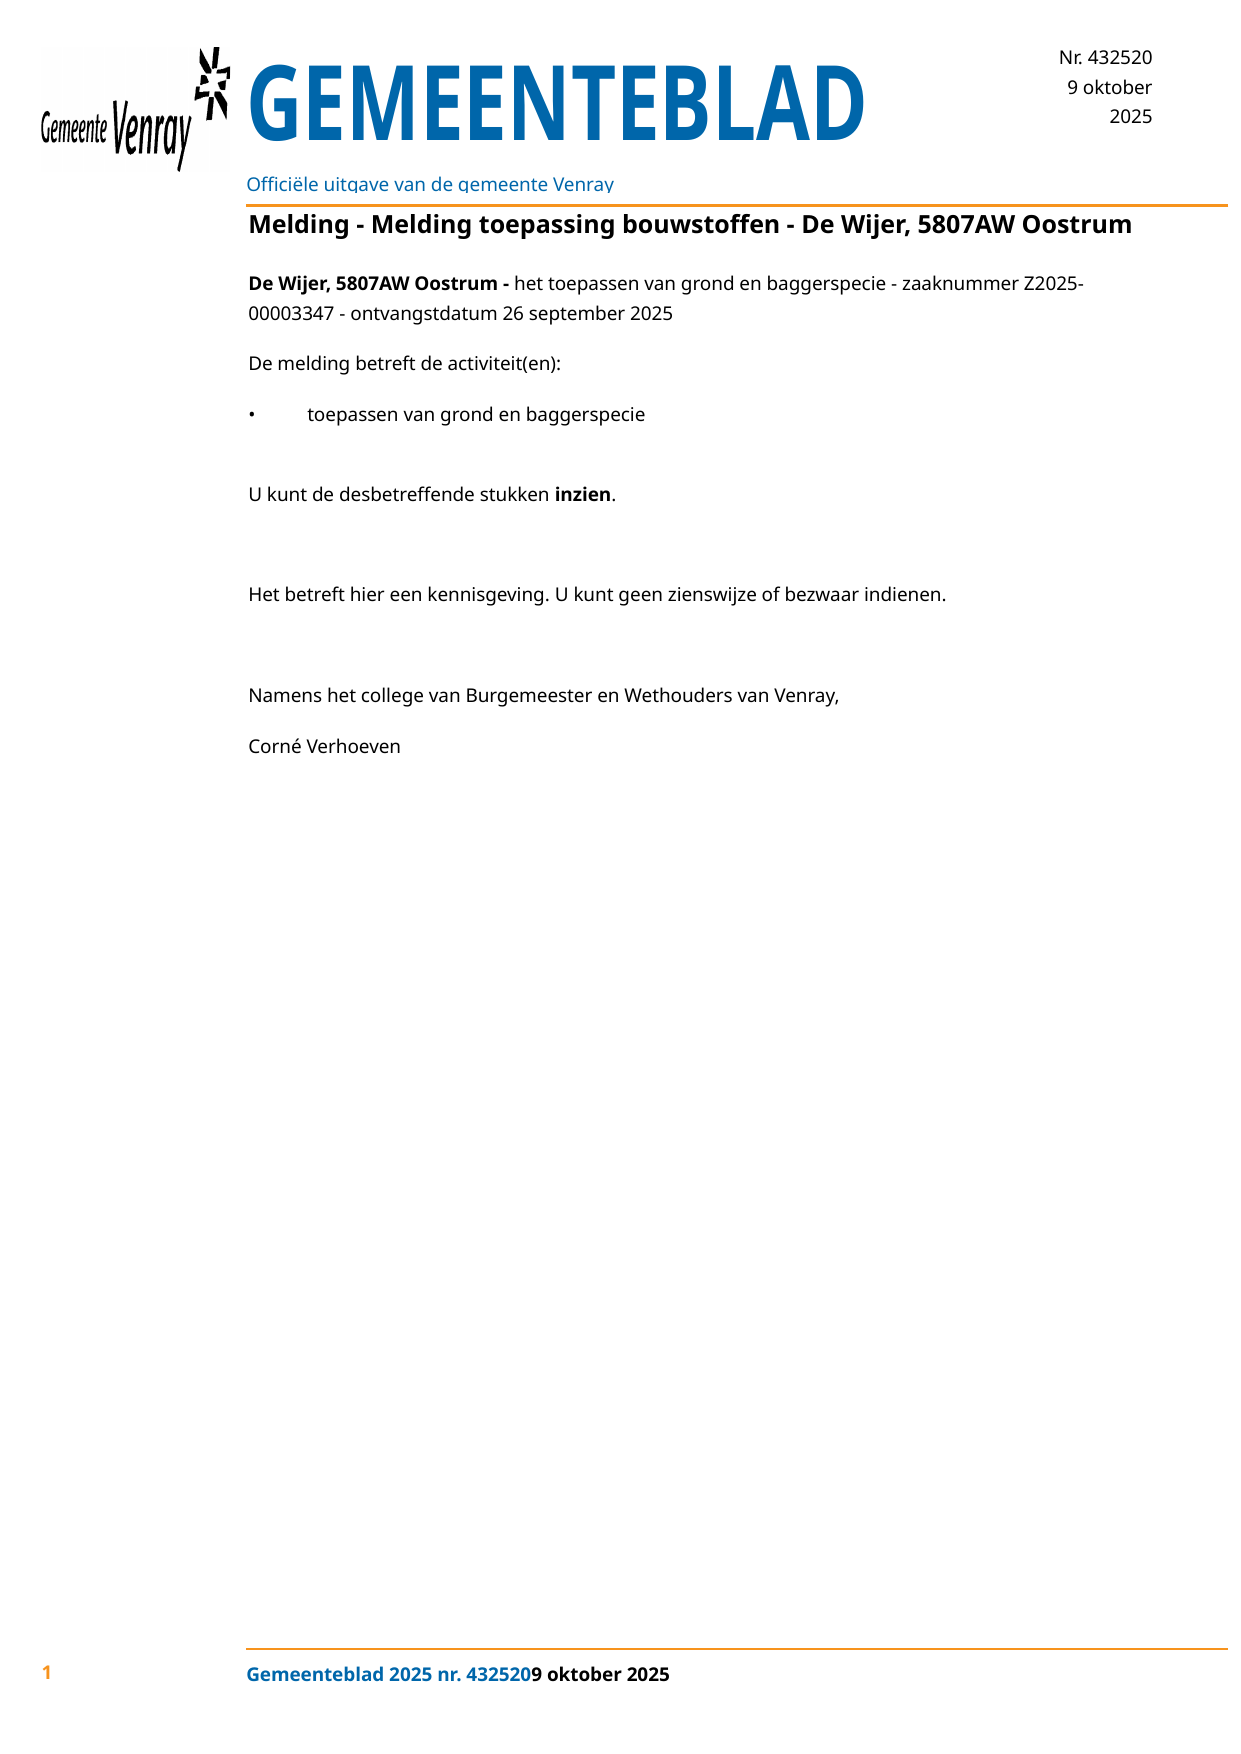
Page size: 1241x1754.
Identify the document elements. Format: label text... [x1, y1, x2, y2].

picture [41, 47, 231, 172]
text De melding betreft de activiteit(en): [248, 350, 1152, 376]
text U kunt de desbetreffende stukken inzien. [248, 481, 1152, 506]
text De Wijer, 5807AW Oostrum - het toepassen van grond en baggerspecie - zaaknummer Z2025-00003347 - ontvangstdatum 26 september 2025 [248, 270, 1152, 326]
text Het betreft hier een kennisgeving. U kunt geen zienswijze of bezwaar indienen. [248, 582, 1152, 607]
text Namens het college van Burgemeester en Wethouders van Venray, [248, 682, 1152, 708]
text Melding - Melding toepassing bouwstoffen - De Wijer, 5807AW Oostrum [248, 207, 1152, 241]
text Corné Verhoeven [248, 733, 1152, 758]
list toepassen van grond en baggerspecie [248, 401, 1152, 426]
